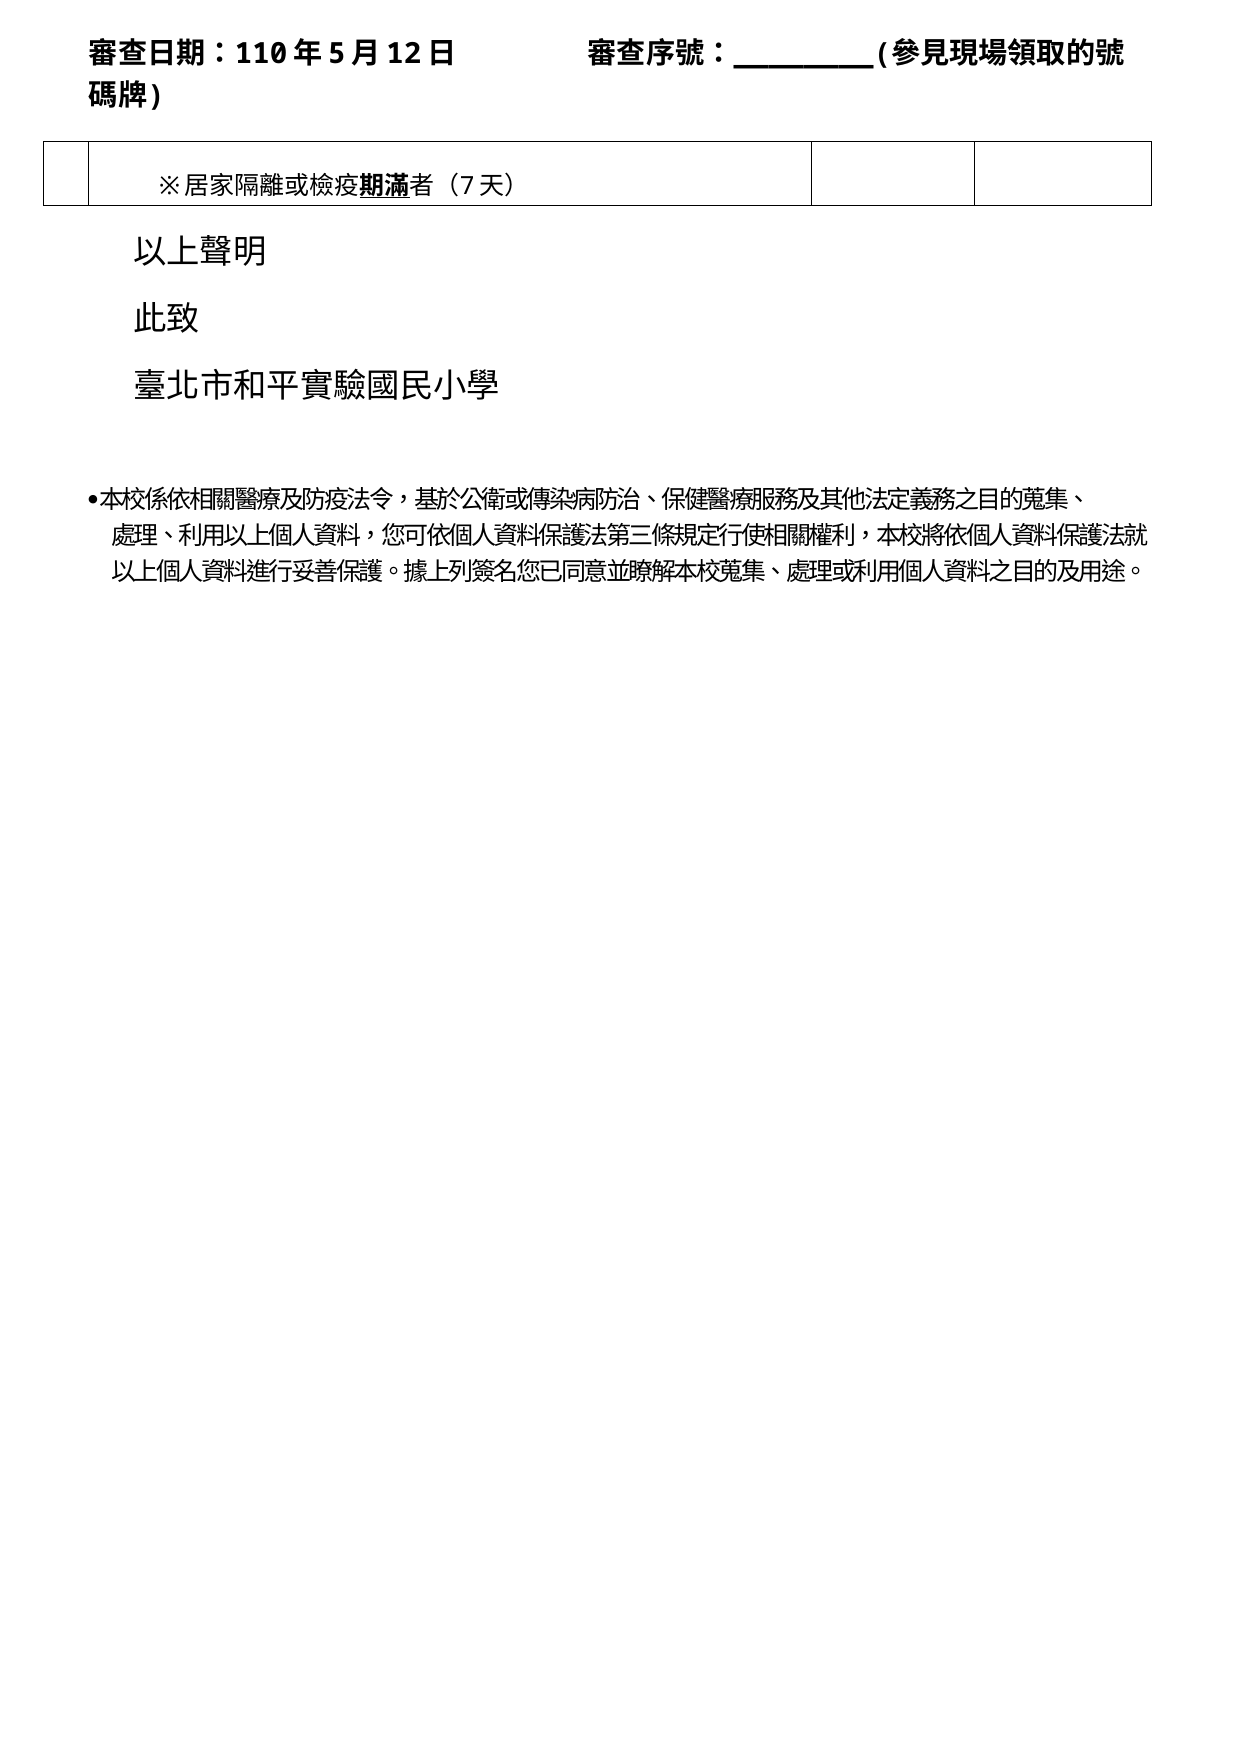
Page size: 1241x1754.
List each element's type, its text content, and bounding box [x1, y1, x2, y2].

table_cell [975, 142, 1151, 204]
text 臺北市和平實驗國民小學 [89, 359, 1152, 407]
table_cell ※居家隔離或檢疫期滿者（7天） [89, 142, 811, 204]
text 此致 [133, 292, 1122, 340]
text 以上聲明 [133, 224, 1122, 273]
table_cell [44, 142, 88, 204]
table_cell [812, 142, 974, 204]
text 本校係依相關醫療及防疫法令，基於公衛或傳染病防治、保健醫療服務及其他法定義務之目的蒐集、 處理、利用以上個人資料，您可依個人資料保護法第三條規定行使相關權利，本校將依個人資料保護法就 以上個人資料進行妥善保護。據上列簽名您已同意並瞭解本校蒐集、處理或利用個人資料之目的及用途。 [89, 479, 1152, 588]
